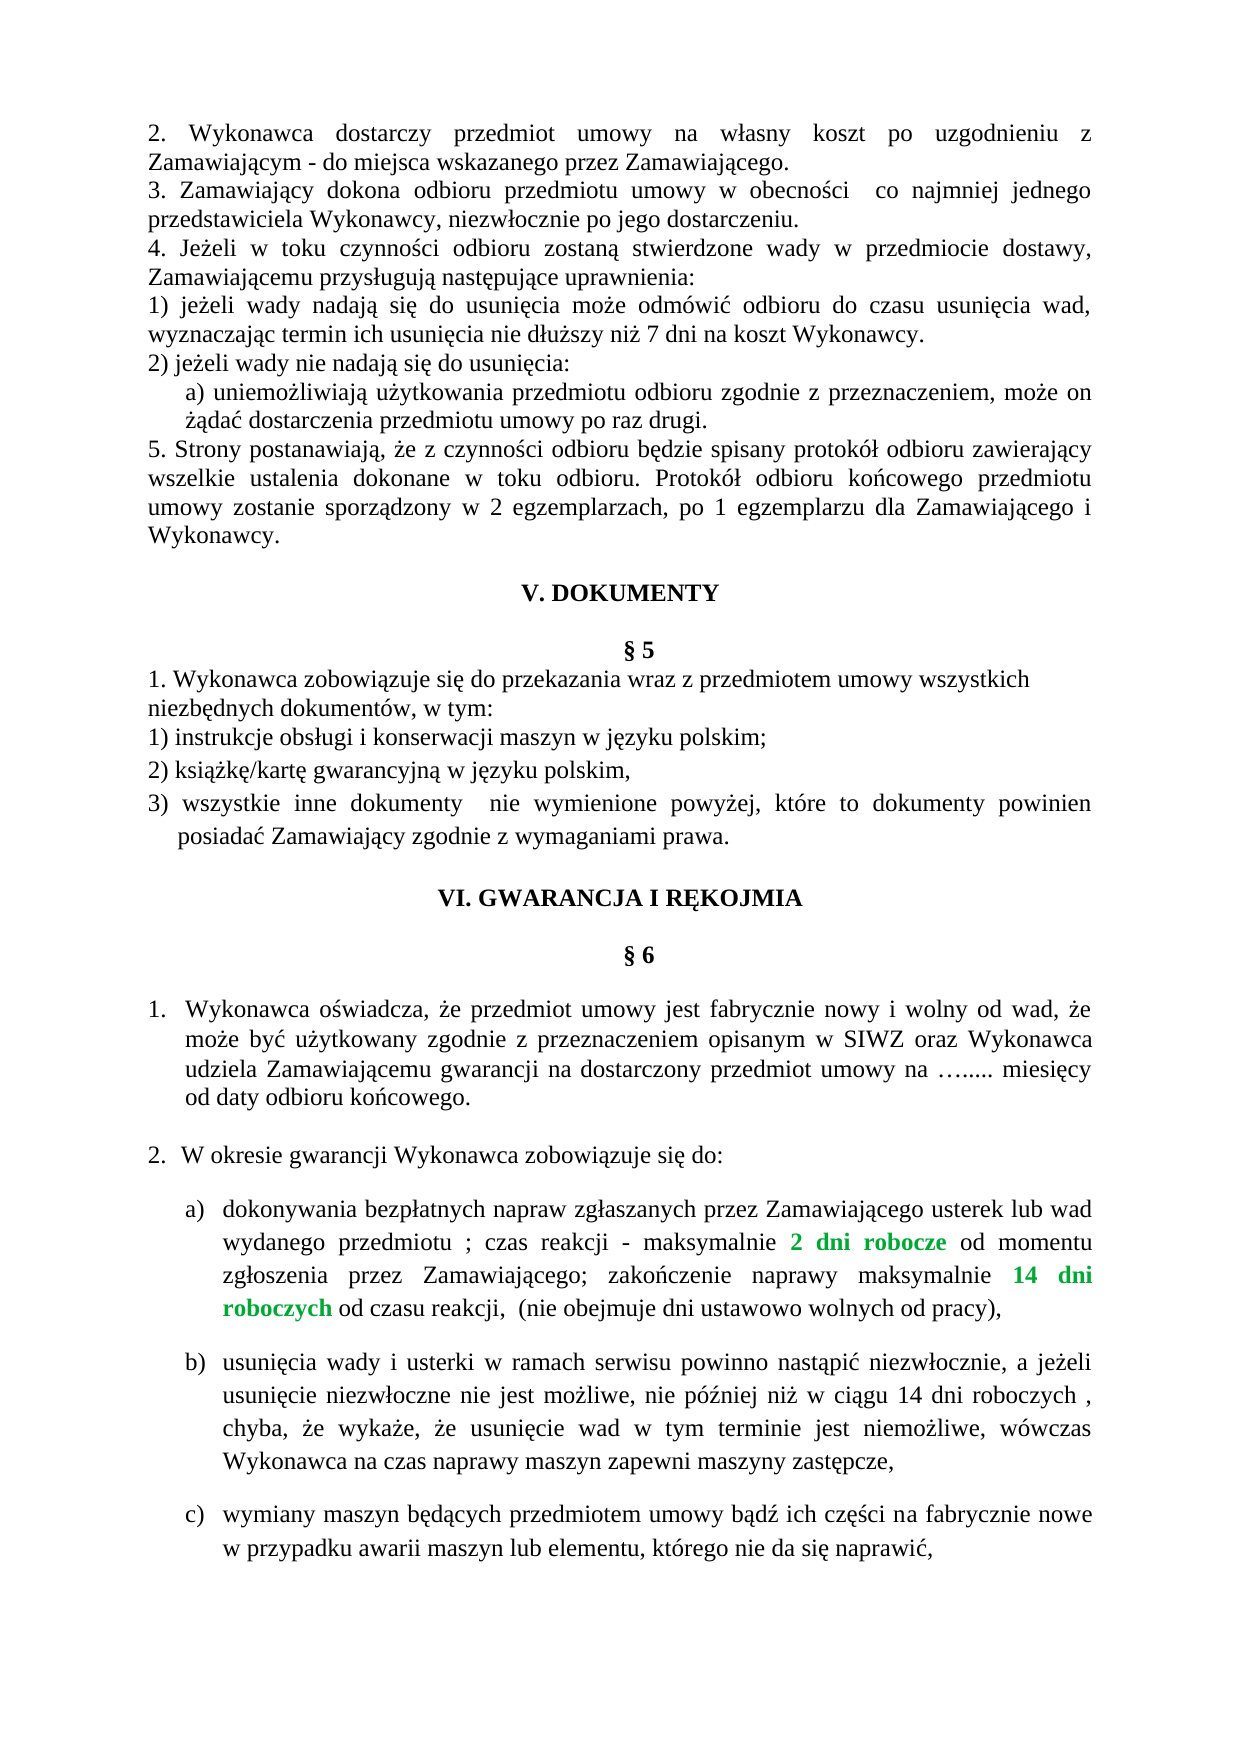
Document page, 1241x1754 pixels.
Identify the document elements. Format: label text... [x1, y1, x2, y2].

list usunięcia wady i usterki w ramach serwisu powinno nastąpić niezwłocznie, a jeżeli usunięcie niezwłoczne nie jest możliwe, nie później niż w ciągu 14 dni roboczych , chyba, że wykaże, że usunięcie wad w tym terminie jest niemożliwe, wówczas Wykonawca na czas naprawy maszyn zapewni maszyny zastępcze, [185, 1347, 1092, 1474]
list dokonywania bezpłatnych napraw zgłaszanych przez Zamawiającego usterek lub wad wydanego przedmiotu ; czas reakcji - maksymalnie 2 dni robocze od momentu zgłoszenia przez Zamawiającego; zakończenie naprawy maksymalnie 14 dni roboczych od czasu reakcji, (nie obejmuje dni ustawowo wolnych od pracy), [185, 1194, 1092, 1322]
text 2. Wykonawca dostarczy przedmiot umowy na własny koszt po uzgodnieniu z Zamawiającym - do miejsca wskazanego przez Zamawiającego. [148, 118, 1092, 176]
text § 5 [185, 636, 1092, 664]
text 1. Wykonawca zobowiązuje się do przekazania wraz z przedmiotem umowy wszystkich niezbędnych dokumentów, w tym: [148, 664, 1092, 722]
text a) uniemożliwiają użytkowania przedmiotu odbioru zgodnie z przeznaczeniem, może on żądać dostarczenia przedmiotu umowy po raz drugi. [185, 377, 1092, 434]
text V. DOKUMENTY [148, 578, 1092, 607]
text 5. Strony postanawiają, że z czynności odbioru będzie spisany protokół odbioru zawierający wszelkie ustalenia dokonane w toku odbioru. Protokół odbioru końcowego przedmiotu umowy zostanie sporządzony w 2 egzemplarzach, po 1 egzemplarzu dla Zamawiającego i Wykonawcy. [148, 434, 1092, 549]
list wymiany maszyn będących przedmiotem umowy bądź ich części na fabrycznie nowe w przypadku awarii maszyn lub elementu, którego nie da się naprawić, [185, 1499, 1092, 1561]
text 3) wszystkie inne dokumenty nie wymienione powyżej, które to dokumenty powinien posiadać Zamawiający zgodnie z wymaganiami prawa. [148, 788, 1092, 850]
list W okresie gwarancji Wykonawca zobowiązuje się do: [148, 1140, 1092, 1169]
text 3. Zamawiający dokona odbioru przedmiotu umowy w obecności co najmniej jednego przedstawiciela Wykonawcy, niezwłocznie po jego dostarczeniu. [148, 176, 1092, 233]
text VI. GWARANCJA I RĘKOJMIA [148, 883, 1092, 911]
text 1) instrukcje obsługi i konserwacji maszyn w języku polskim; [148, 722, 1092, 751]
text § 6 [185, 940, 1092, 969]
text 1) jeżeli wady nadają się do usunięcia może odmówić odbioru do czasu usunięcia wad, wyznaczając termin ich usunięcia nie dłuższy niż 7 dni na koszt Wykonawcy. [148, 291, 1092, 348]
text 4. Jeżeli w toku czynności odbioru zostaną stwierdzone wady w przedmiocie dostawy, Zamawiającemu przysługują następujące uprawnienia: [148, 233, 1092, 291]
text 2) jeżeli wady nie nadają się do usunięcia: [148, 348, 1092, 377]
text 2) książkę/kartę gwarancyjną w języku polskim, [148, 755, 1092, 784]
list Wykonawca oświadcza, że przedmiot umowy jest fabrycznie nowy i wolny od wad, że może być użytkowany zgodnie z przeznaczeniem opisanym w SIWZ oraz Wykonawca udziela Zamawiającemu gwarancji na dostarczony przedmiot umowy na …..... miesięcy od daty odbioru końcowego. [148, 994, 1092, 1111]
